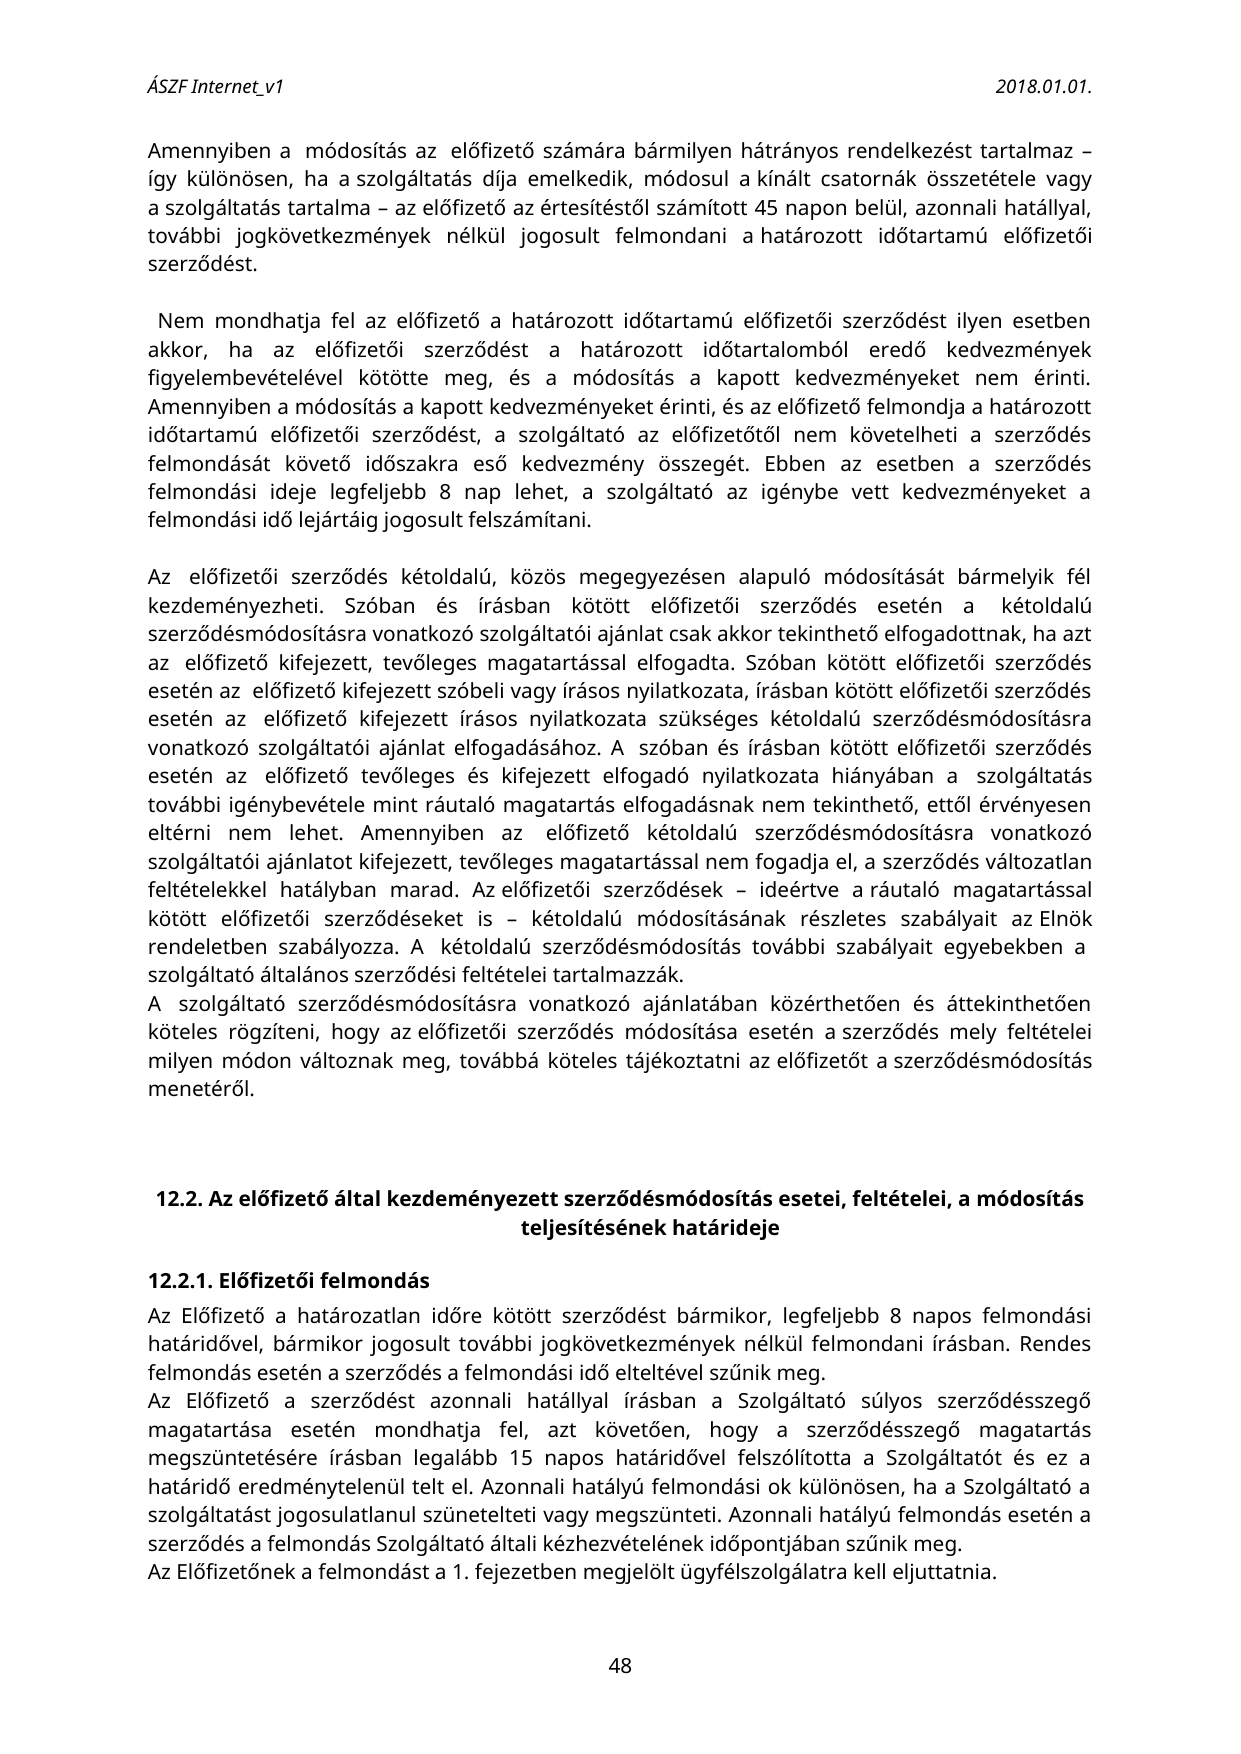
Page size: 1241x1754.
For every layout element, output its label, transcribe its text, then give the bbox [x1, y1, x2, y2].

text Az Előfizetőnek a felmondást a 1. fejezetben megjelölt ügyfélszolgálatra kell eljuttatnia. [148, 1557, 1092, 1586]
text Amennyiben a módosítás az előfizető számára bármilyen hátrányos rendelkezést tartalmaz – így különösen, ha a szolgáltatás díja emelkedik, módosul a kínált csatornák összetétele vagy a szolgáltatás tartalma – az előfizető az értesítéstől számított 45 napon belül, azonnali hatállyal, további jogkövetkezmények nélkül jogosult felmondani a határozott időtartamú előfizetői szerződést. [148, 136, 1092, 278]
text Az Előfizető a szerződést azonnali hatállyal írásban a Szolgáltató súlyos szerződésszegő magatartása esetén mondhatja fel, azt követően, hogy a szerződésszegő magatartás megszüntetésére írásban legalább 15 napos határidővel felszólította a Szolgáltatót és ez a határidő eredménytelenül telt el. Azonnali hatályú felmondási ok különösen, ha a Szolgáltató a szolgáltatást jogosulatlanul szünetelteti vagy megszünteti. Azonnali hatályú felmondás esetén a szerződés a felmondás Szolgáltató általi kézhezvételének időpontjában szűnik meg. [148, 1386, 1092, 1557]
text Az előfizetői szerződés kétoldalú, közös megegyezésen alapuló módosítását bármelyik fél kezdeményezheti. Szóban és írásban kötött előfizetői szerződés esetén a kétoldalú szerződésmódosításra vonatkozó szolgáltatói ajánlat csak akkor tekinthető elfogadottnak, ha azt az előfizető kifejezett, tevőleges magatartással elfogadta. Szóban kötött előfizetői szerződés esetén az előfizető kifejezett szóbeli vagy írásos nyilatkozata, írásban kötött előfizetői szerződés esetén az előfizető kifejezett írásos nyilatkozata szükséges kétoldalú szerződésmódosításra vonatkozó szolgáltatói ajánlat elfogadásához. A szóban és írásban kötött előfizetői szerződés esetén az előfizető tevőleges és kifejezett elfogadó nyilatkozata hiányában a szolgáltatás további igénybevétele mint ráutaló magatartás elfogadásnak nem tekinthető, ettől érvényesen eltérni nem lehet. Amennyiben az előfizető kétoldalú szerződésmódosításra vonatkozó szolgáltatói ajánlatot kifejezett, tevőleges magatartással nem fogadja el, a szerződés változatlan feltételekkel hatályban marad. Az előfizetői szerződések – ideértve a ráutaló magatartással kötött előfizetői szerződéseket is – kétoldalú módosításának részletes szabályait az Elnök rendeletben szabályozza. A kétoldalú szerződésmódosítás további szabályait egyebekben a szolgáltató általános szerződési feltételei tartalmazzák. [148, 562, 1092, 989]
subtitle 12.2.1. Előfizetői felmondás [148, 1266, 1092, 1295]
subtitle 12.2. Az előfizető által kezdeményezett szerződésmódosítás esetei, feltételei, a módosítás teljesítésének határideje [148, 1184, 1092, 1241]
text Az Előfizető a határozatlan időre kötött szerződést bármikor, legfeljebb 8 napos felmondási határidővel, bármikor jogosult további jogkövetkezmények nélkül felmondani írásban. Rendes felmondás esetén a szerződés a felmondási idő elteltével szűnik meg. [148, 1301, 1092, 1386]
text Nem mondhatja fel az előfizető a határozott időtartamú előfizetői szerződést ilyen esetben akkor, ha az előfizetői szerződést a határozott időtartalomból eredő kedvezmények figyelembevételével kötötte meg, és a módosítás a kapott kedvezményeket nem érinti. Amennyiben a módosítás a kapott kedvezményeket érinti, és az előfizető felmondja a határozott időtartamú előfizetői szerződést, a szolgáltató az előfizetőtől nem követelheti a szerződés felmondását követő időszakra eső kedvezmény összegét. Ebben az esetben a szerződés felmondási ideje legfeljebb 8 nap lehet, a szolgáltató az igénybe vett kedvezményeket a felmondási idő lejártáig jogosult felszámítani. [148, 306, 1092, 534]
text A szolgáltató szerződésmódosításra vonatkozó ajánlatában közérthetően és áttekinthetően köteles rögzíteni, hogy az előfizetői szerződés módosítása esetén a szerződés mely feltételei milyen módon változnak meg, továbbá köteles tájékoztatni az előfizetőt a szerződésmódosítás menetéről. [148, 989, 1092, 1103]
